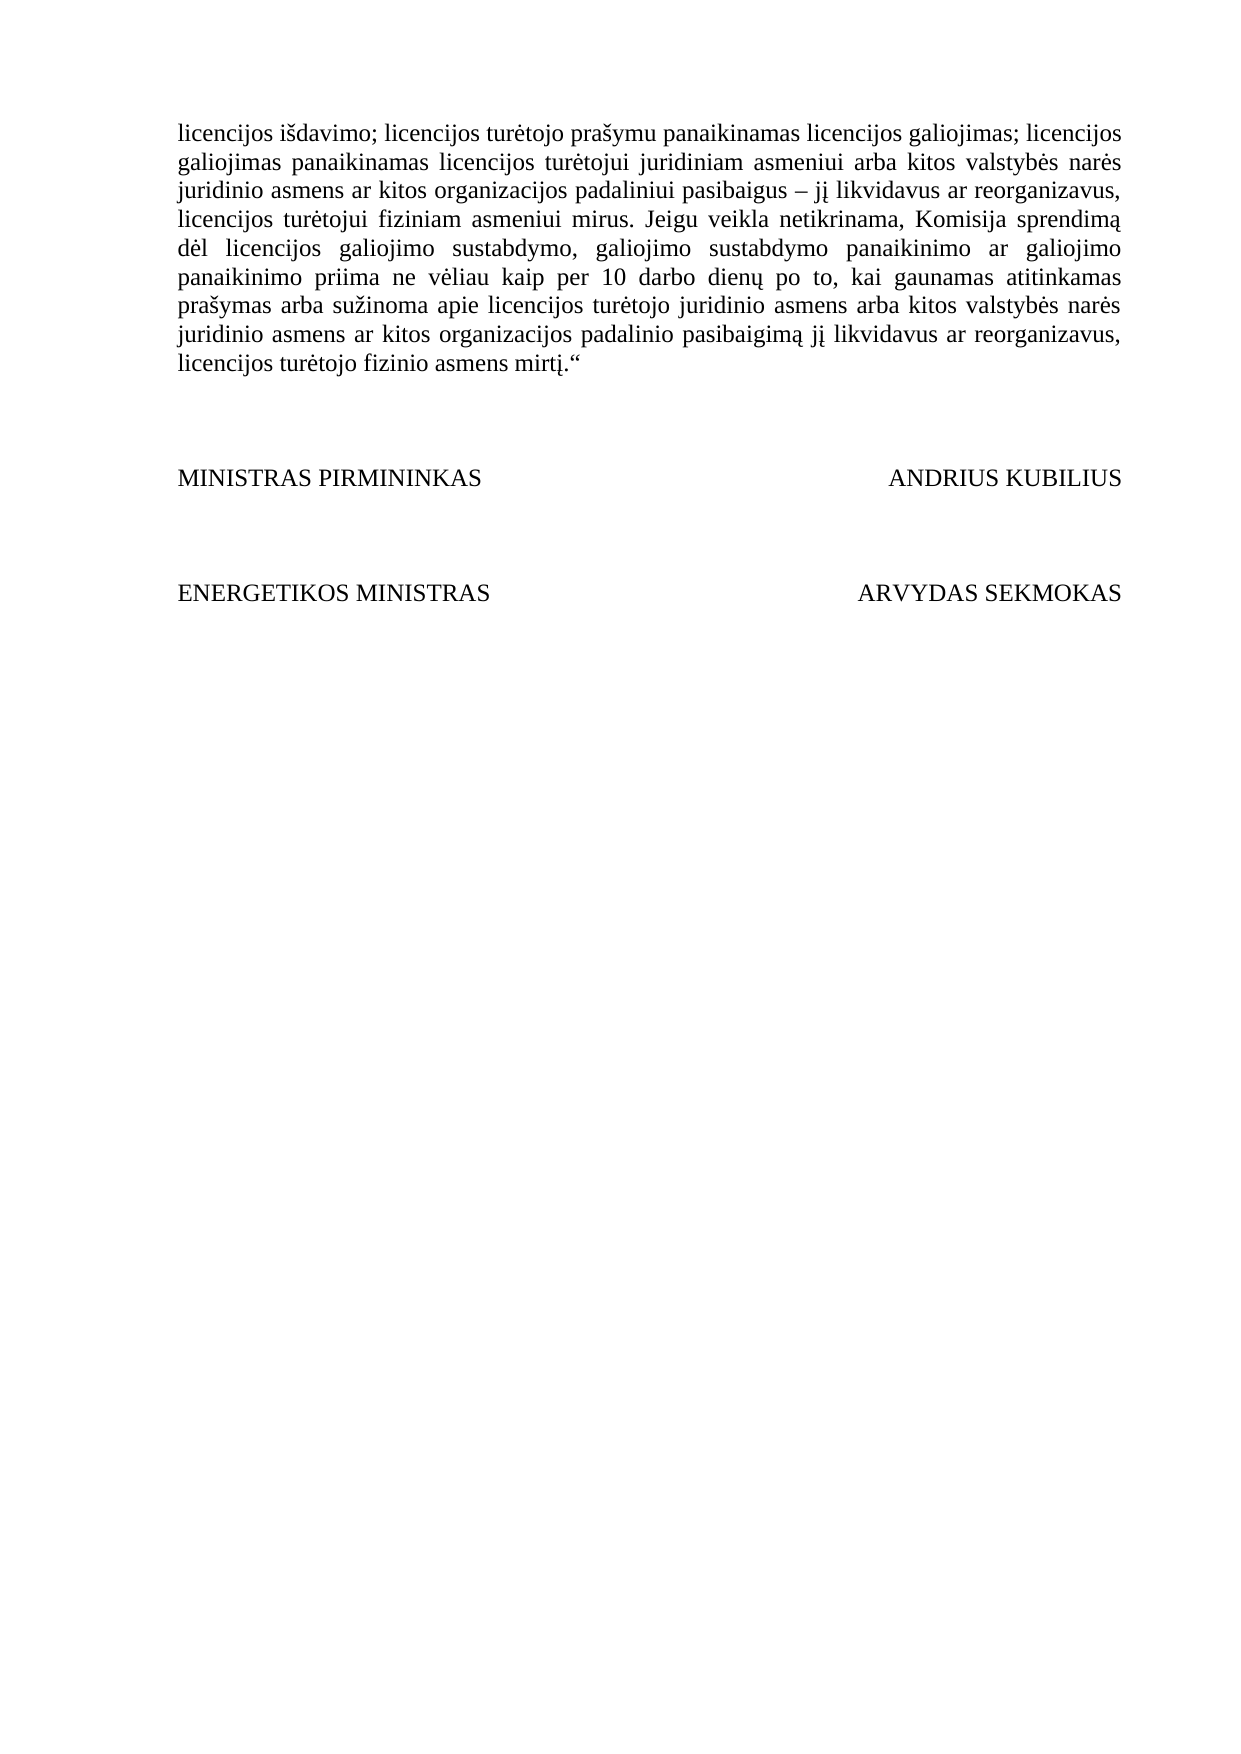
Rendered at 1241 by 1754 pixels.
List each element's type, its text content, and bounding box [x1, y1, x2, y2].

text MINISTRAS PIRMININKAS ANDRIUS KUBILIUS [177, 463, 1122, 492]
text licencijos išdavimo; licencijos turėtojo prašymu panaikinamas licencijos galiojimas; licencijos galiojimas panaikinamas licencijos turėtojui juridiniam asmeniui arba kitos valstybės narės juridinio asmens ar kitos organizacijos padaliniui pasibaigus – jį likvidavus ar reorganizavus, licencijos turėtojui fiziniam asmeniui mirus. Jeigu veikla netikrinama, Komisija sprendimą dėl licencijos galiojimo sustabdymo, galiojimo sustabdymo panaikinimo ar galiojimo panaikinimo priima ne vėliau kaip per 10 darbo dienų po to, kai gaunamas atitinkamas prašymas arba sužinoma apie licencijos turėtojo juridinio asmens arba kitos valstybės narės juridinio asmens ar kitos organizacijos padalinio pasibaigimą jį likvidavus ar reorganizavus, licencijos turėtojo fizinio asmens mirtį.“ [177, 118, 1122, 377]
text ENERGETIKOS MINISTRAS ARVYDAS SEKMOKAS [177, 578, 1122, 607]
